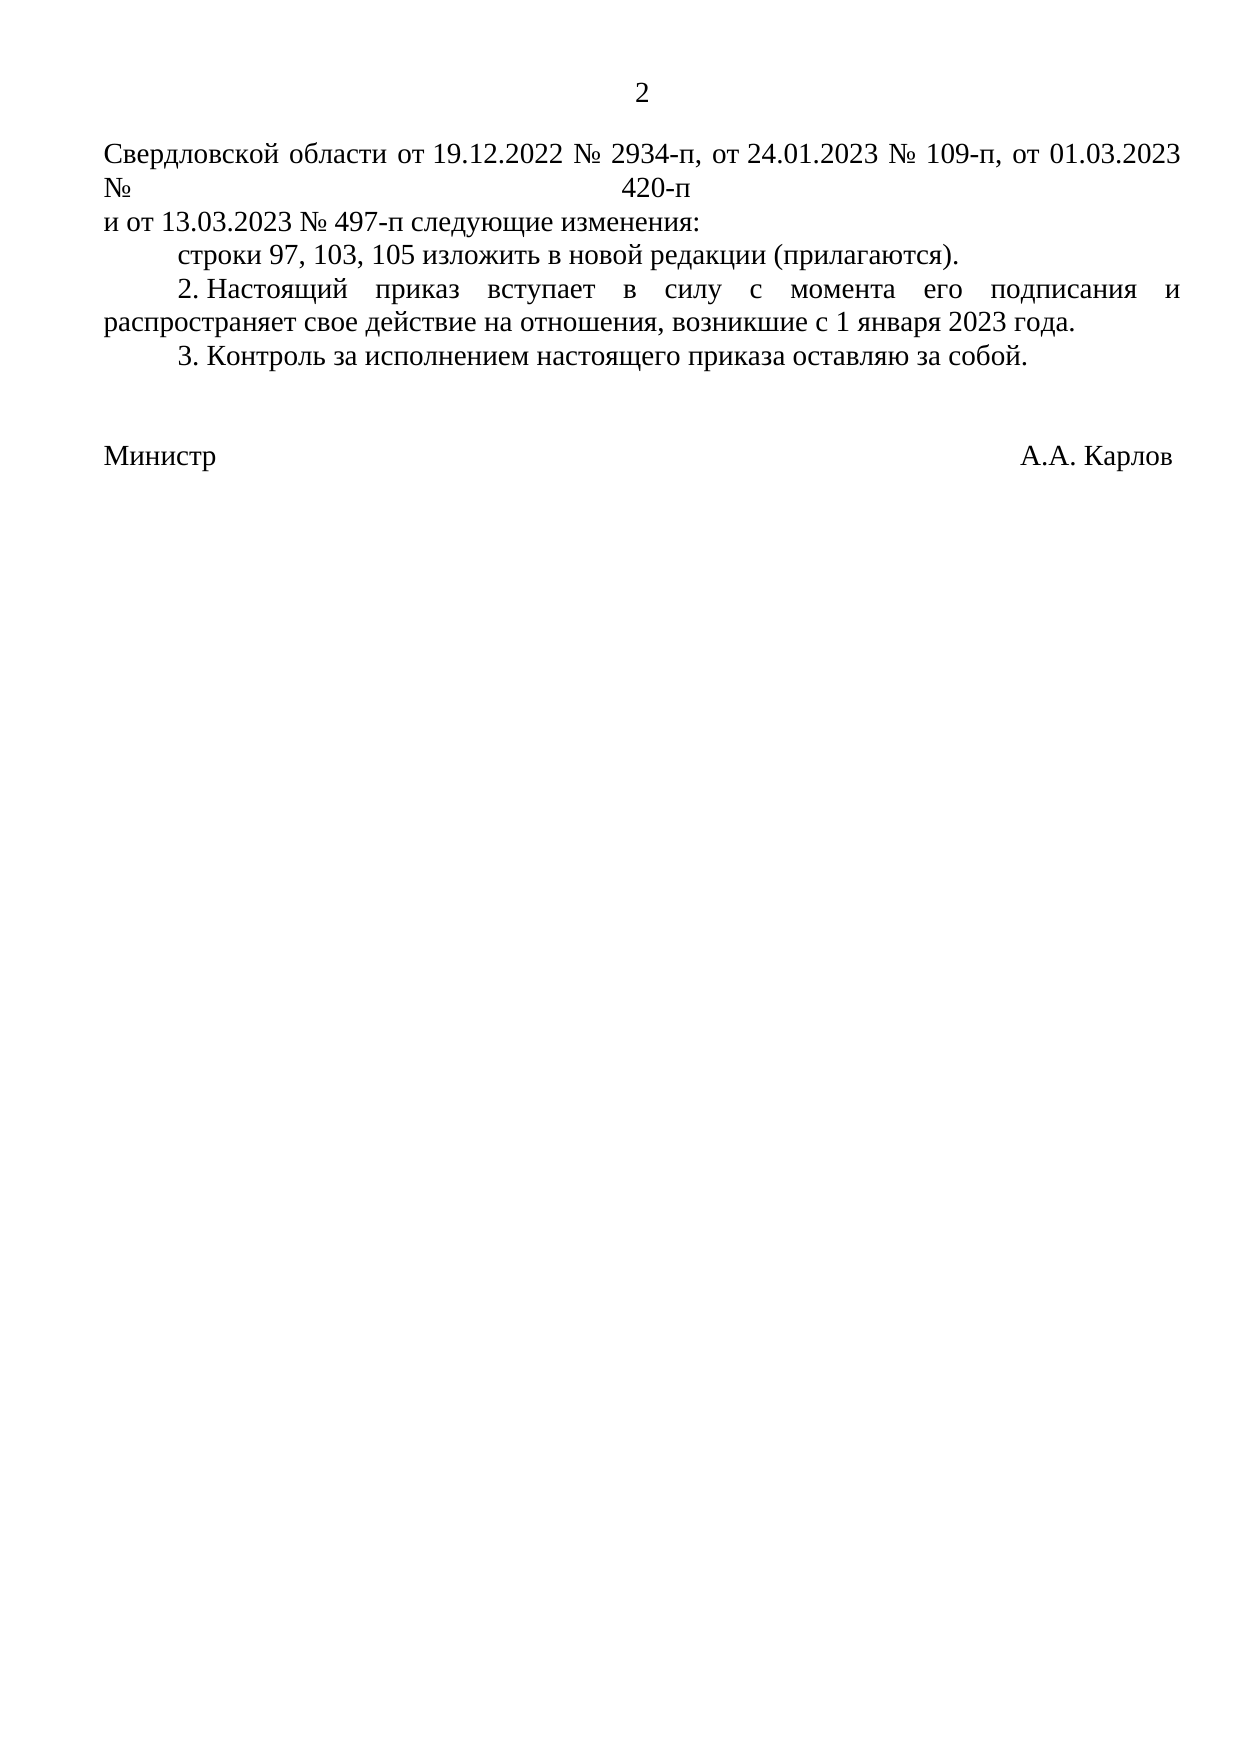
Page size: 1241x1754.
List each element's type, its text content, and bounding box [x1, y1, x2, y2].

text строки 97, 103, 105 изложить в новой редакции (прилагаются). [103, 237, 1181, 271]
text Министр А.А. Карлов [103, 438, 1181, 472]
text 3. Контроль за исполнением настоящего приказа оставляю за собой. [103, 338, 1181, 371]
text 2. Настоящий приказ вступает в силу с момента его подписания и распространяет свое действие на отношения, возникшие с 1 января 2023 года. [103, 271, 1181, 338]
text Свердловской области от 19.12.2022 № 2934-п, от 24.01.2023 № 109-п, от 01.03.2023 № 420-п и от 13.03.2023 № 497-п следующие изменения: [103, 137, 1181, 237]
